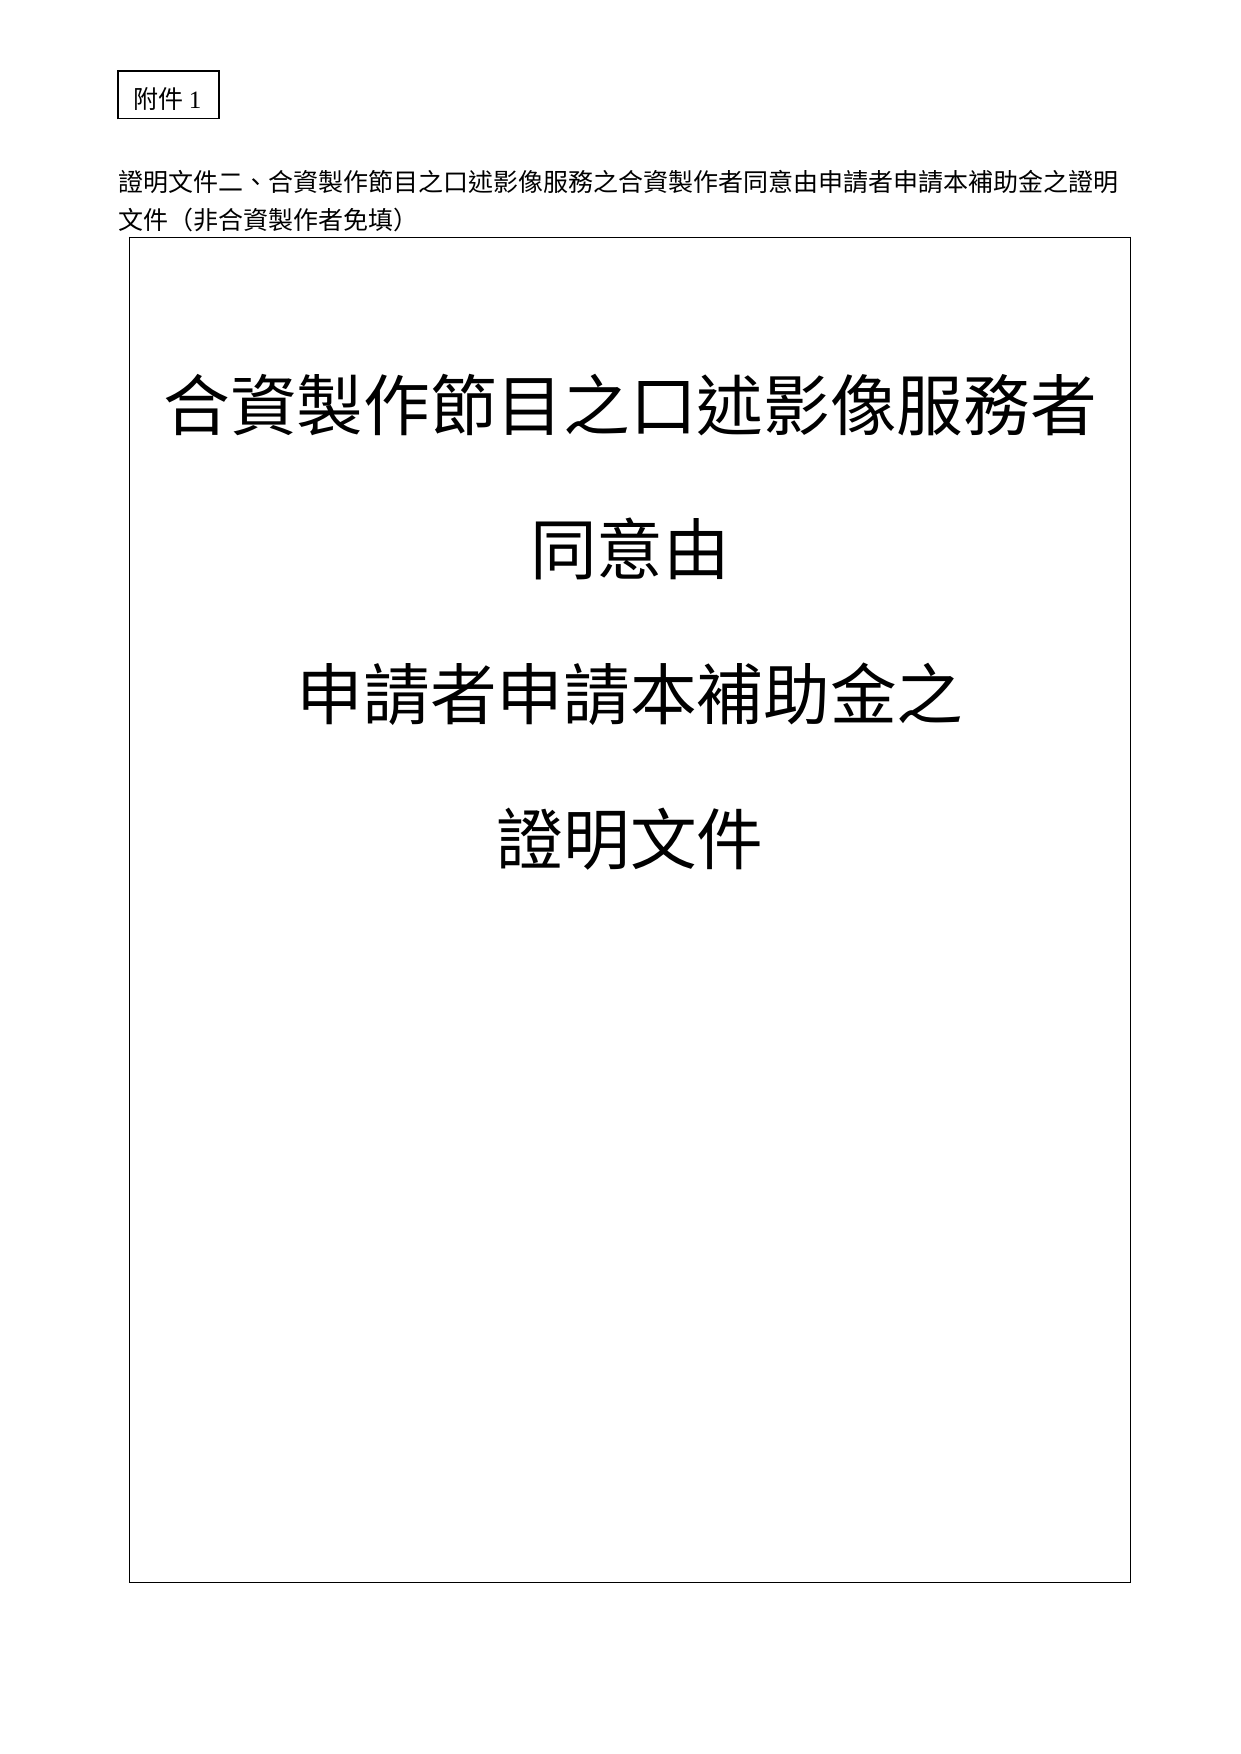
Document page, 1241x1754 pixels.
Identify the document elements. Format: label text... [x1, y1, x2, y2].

table_header 合資製作節目之口述影像服務者同意由 申請者申請本補助金之 證明文件 [130, 238, 1130, 1582]
text 證明文件二、合資製作節目之口述影像服務之合資製作者同意由申請者申請本補助金之證明文件（非合資製作者免填） [118, 162, 1122, 237]
